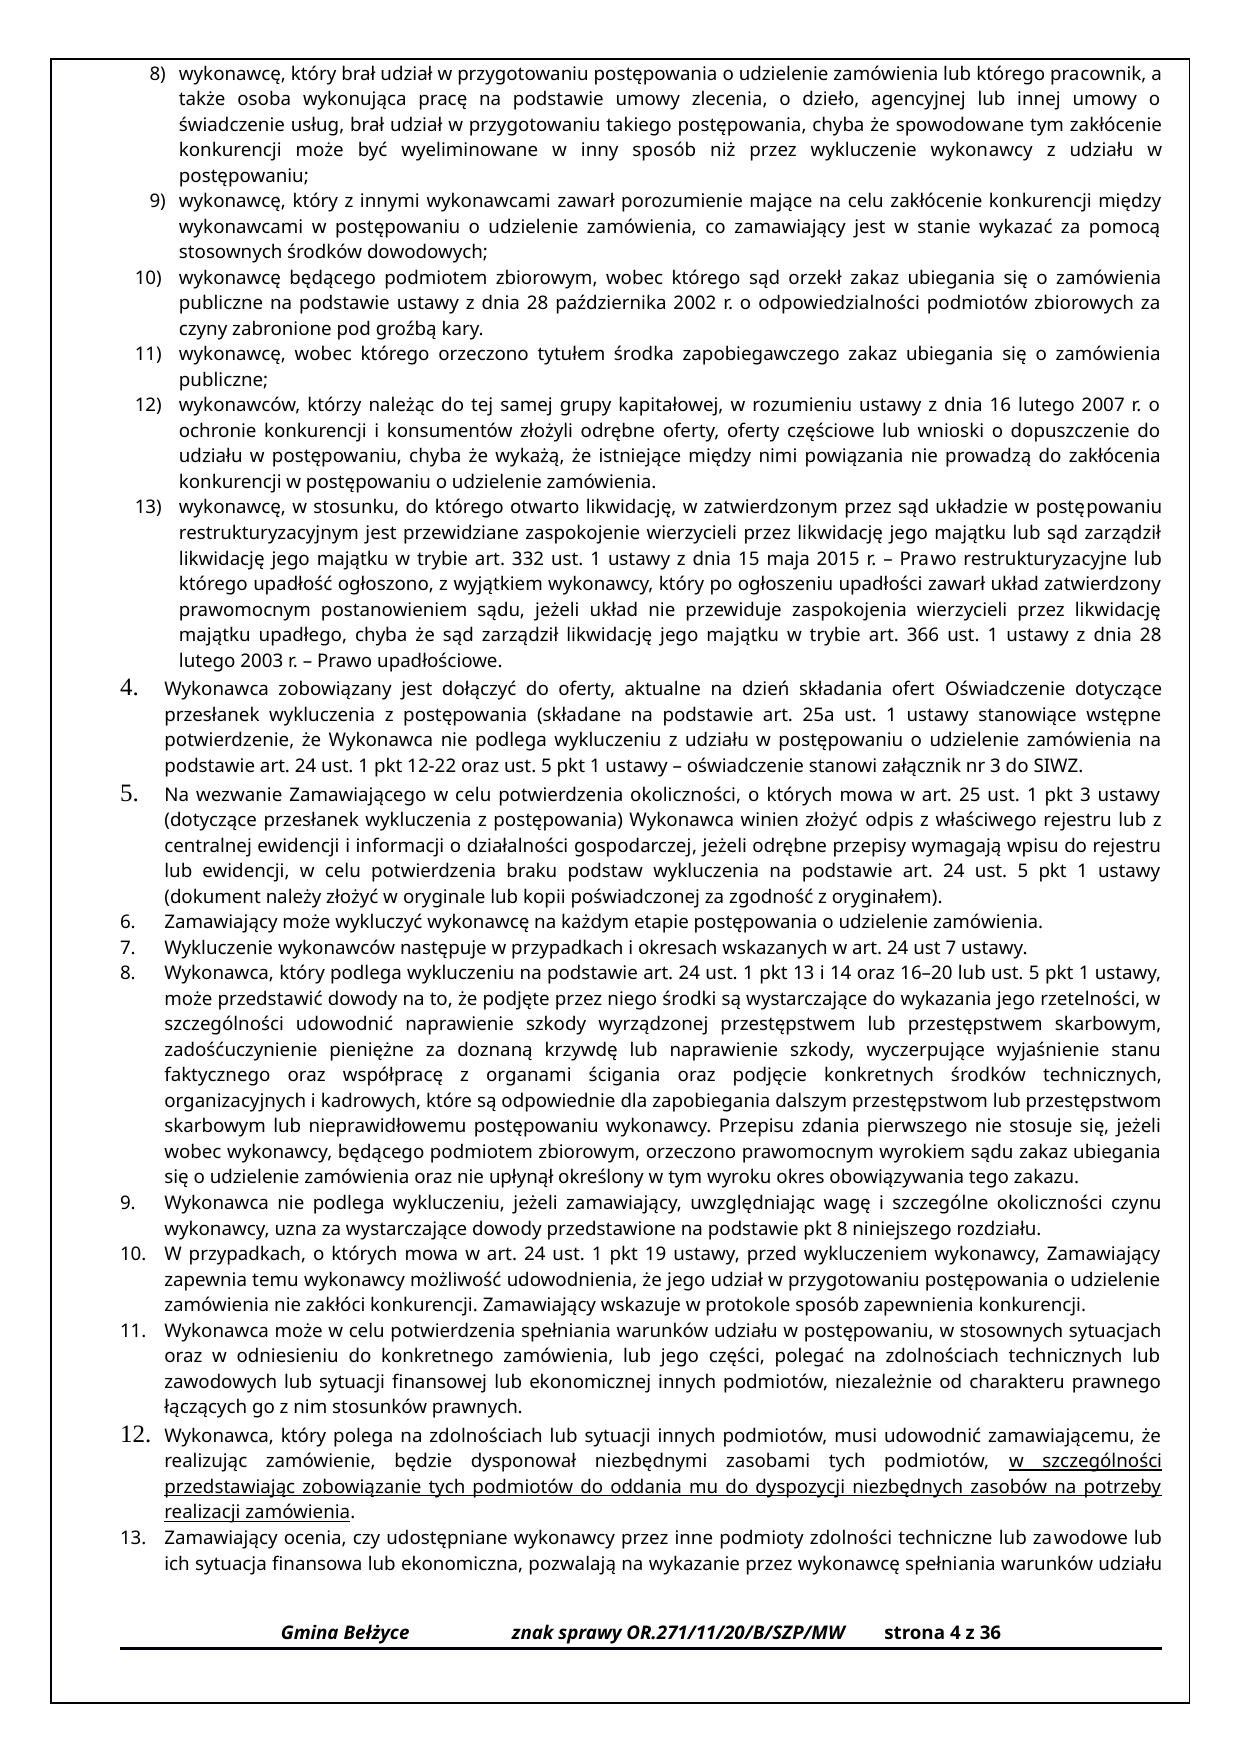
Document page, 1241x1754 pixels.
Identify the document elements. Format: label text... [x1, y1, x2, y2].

list Zamawiający ocenia, czy udostępniane wykonawcy przez inne podmioty zdolności techniczne lub za­wodowe lub ich sytuacja finansowa lub ekonomiczna, pozwalają na wykazanie przez wykonawcę spełni­ania warunków udziału [120, 1524, 1162, 1575]
list Na wezwanie Zamawiającego w celu potwierdzenia okoliczności, o których mowa w art. 25 ust. 1 pkt 3 ustawy (dotyczące przesłanek wykluczenia z postępowania) Wykonawca winien złożyć odpis z właściwego rejestru lub z centralnej ewidencji i informacji o działalności gospodarczej, jeżeli odrębne przepisy wymagają wpisu do rejestru lub ewidencji, w celu potwierdzenia braku podstaw wykluczenia na podstawie art. 24 ust. 5 pkt 1 ustawy (dokument należy złożyć w oryginale lub kopii poświadczonej za zgodność z oryginałem). [120, 778, 1162, 908]
list wykonawcę będącego podmiotem zbiorowym, wobec którego sąd orzekł zakaz ubiegania się o zamówienia publiczne na podstawie ustawy z dnia 28 października 2002 r. o odpowiedzialności podmiotów zbiorowych za czyny zabronione pod groźbą kary. [134, 264, 1162, 341]
list Wykluczenie wykonawców następuje w przypadkach i okresach wskazanych w art. 24 ust 7 ustawy. [120, 934, 1162, 959]
list Wykonawca, który polega na zdolnościach lub sytuacji innych podmiotów, musi udowodnić zamawiającemu, że realizując zamówienie, będzie dysponował niezbędnymi zasobami tych podmiotów, w szczególności przedstawiając zobowiązanie tych podmiotów do oddania mu do dyspozycji niezbędnych zasobów na potrzeby realizacji zamówienia. [120, 1419, 1162, 1524]
list Wykonawca, który podlega wykluczeniu na podstawie art. 24 ust. 1 pkt 13 i 14 oraz 16–20 lub ust. 5 pkt 1 ustawy, może przedstawić dowody na to, że podjęte przez niego środki są wystarczające do wykazania jego rzetelności, w szczególności udowodnić naprawienie szkody wyrządzonej przestępstwem lub przestępstwem skarbowym, zadośćuczynienie pieniężne za doznaną krzywdę lub naprawienie szkody, wyczerpujące wyjaśnienie stanu faktycznego oraz współpracę z organami ścigania oraz podjęcie konkret­nych środków technicznych, organizacyjnych i kadrowych, które są odpowiednie dla zapobiegania dalszym przestępstwom lub przestępstwom skarbowym lub nieprawidłowemu postępowaniu wykonawcy. Przepisu zdania pierwszego nie stosuje się, jeżeli wobec wykonawcy, będącego podmiotem zbiorowym, orzeczono prawomocnym wyrokiem sądu zakaz ubiegania się o udzielenie zamówienia oraz nie upłynął określony w tym wyroku okres obowiązywania tego zakazu. [120, 959, 1162, 1189]
list wykonawcę, który z innymi wykonawcami zawarł porozumienie mające na celu zakłócenie konkurencji między wykonawcami w postępowaniu o udzielenie zamówienia, co zamawiający jest w stanie wykazać za pomocą stosownych środków dowodowych; [149, 187, 1162, 264]
list Zamawiający może wykluczyć wykonawcę na każdym etapie postępowania o udzielenie zamówienia. [120, 908, 1162, 934]
list wykonawcę, w stosunku, do którego otwarto likwidację, w zatwierdzonym przez sąd układzie w postę­powaniu restrukturyzacyjnym jest przewidziane zaspokojenie wierzycieli przez likwidację jego majątku lub sąd zarządził likwidację jego majątku w trybie art. 332 ust. 1 ustawy z dnia 15 maja 2015 r. – Pra­wo restrukturyzacyjne lub którego upadłość ogłoszono, z wyjątkiem wykonawcy, który po ogłoszeniu upadłości zawarł układ zatwierdzony prawomocnym postanowieniem sądu, jeżeli układ nie przewiduje zaspokojenia wierzycieli przez likwidację majątku upadłego, chyba że sąd zarządził likwidację jego ma­jątku w trybie art. 366 ust. 1 ustawy z dnia 28 lutego 2003 r. – Prawo upadłościowe. [134, 494, 1162, 672]
list Wykonawca może w celu potwierdzenia spełniania warunków udziału w postępowaniu, w stosownych sytuacjach oraz w odniesieniu do konkretnego zamówienia, lub jego części, polegać na zdolnościach technicznych lub zawodowych lub sytuacji finansowej lub ekonomicznej innych podmiotów, niezależnie od charakteru prawnego łączących go z nim stosunków prawnych. [120, 1317, 1162, 1419]
list Wykonawca zobowiązany jest dołączyć do oferty, aktualne na dzień składania ofert Oświadczenie dotyczące przesłanek wykluczenia z postępowania (składane na podstawie art. 25a ust. 1 ustawy stanowiące wstępne potwierdzenie, że Wykonawca nie podlega wykluczeniu z udziału w postępowaniu o udzielenie zamówienia na podstawie art. 24 ust. 1 pkt 12-22 oraz ust. 5 pkt 1 ustawy – oświadczenie stanowi załącznik nr 3 do SIWZ. [120, 672, 1162, 778]
list wykonawcę, który brał udział w przygotowaniu postępowania o udzielenie zamówienia lub którego pra­cownik, a także osoba wykonująca pracę na podstawie umowy zlecenia, o dzieło, agencyjnej lub innej umowy o świadczenie usług, brał udział w przygotowaniu takiego postępowania, chyba że spowodow­ane tym zakłócenie konkurencji może być wyeliminowane w inny sposób niż przez wykluczenie wykon­awcy z udziału w postępowaniu; [149, 60, 1162, 187]
list W przypadkach, o których mowa w art. 24 ust. 1 pkt 19 ustawy, przed wykluczeniem wykonawcy, Zamawiający zapewnia temu wykonawcy możliwość udowodnienia, że jego udział w przygotowaniu postępowania o udzielenie zamówienia nie zakłóci konkurencji. Zamawiający wskazuje w protokole sposób zapewnienia konkurencji. [120, 1240, 1162, 1317]
list wykonawców, którzy należąc do tej samej grupy kapitałowej, w rozumieniu ustawy z dnia 16 lutego 2007 r. o ochronie konkurencji i konsumentów złożyli odrębne oferty, oferty częściowe lub wnioski o dopuszczenie do udziału w postępowaniu, chyba że wykażą, że istniejące między nimi powiązania nie prowadzą do zakłócenia konkurencji w postępowaniu o udzielenie zamówienia. [134, 392, 1162, 494]
list wykonawcę, wobec którego orzeczono tytułem środka zapobiegawczego zakaz ubiegania się o zamówienia publiczne; [134, 341, 1162, 392]
list Wykonawca nie podlega wykluczeniu, jeżeli zamawiający, uwzględniając wagę i szczególne okoliczności czynu wykonawcy, uzna za wystarczające dowody przedstawione na podstawie pkt 8 niniejszego rozdzi­ału. [120, 1189, 1162, 1240]
